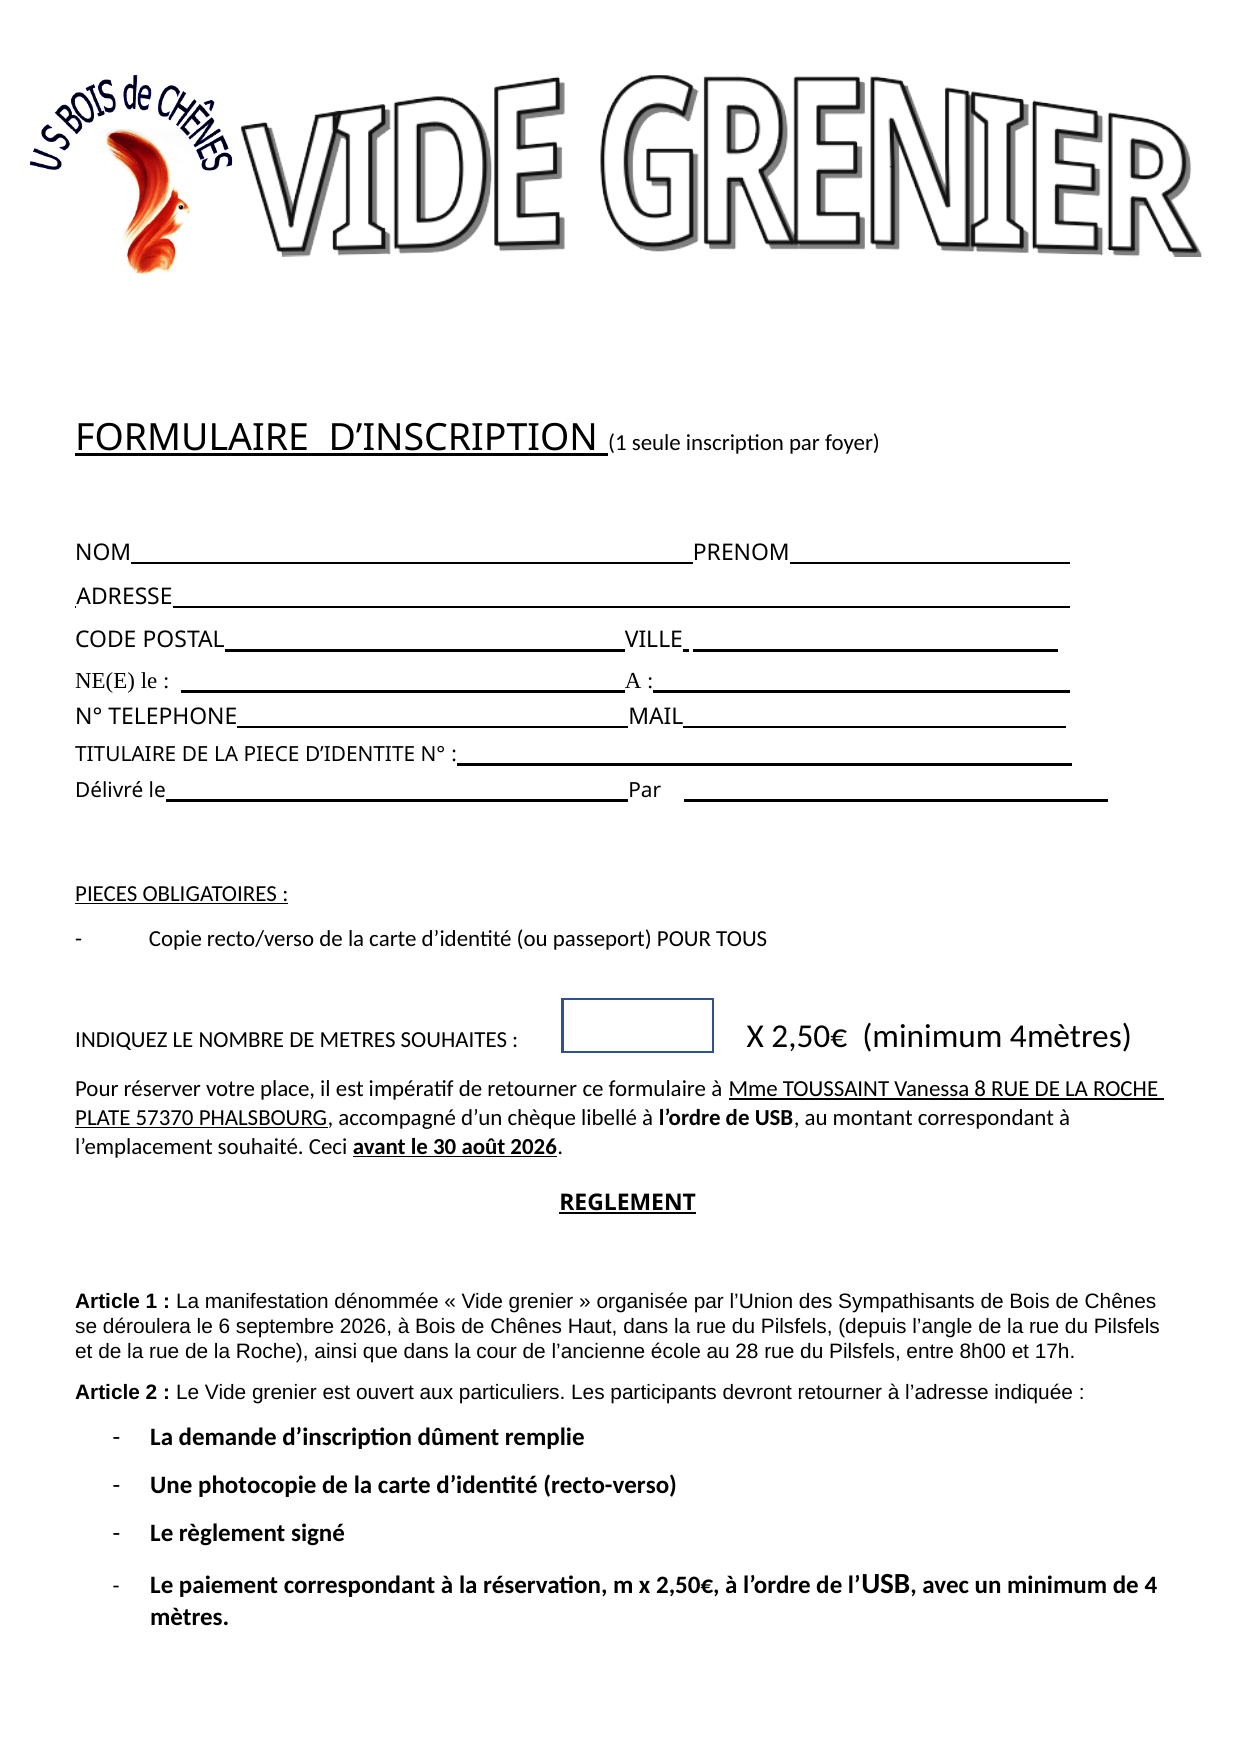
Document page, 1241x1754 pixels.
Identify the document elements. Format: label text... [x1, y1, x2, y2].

list Une photocopie de la carte d’identité (recto-verso) [112, 1469, 1165, 1499]
text Article 2 : Le Vide grenier est ouvert aux particuliers. Les participants devront retourner à l’adresse indiquée : [75, 1380, 1165, 1404]
text INDIQUEZ LE NOMBRE DE METRES SOUHAITES : X 2,50€ (minimum 4mètres) [75, 1016, 1165, 1056]
list Le paiement correspondant à la réservation, m x 2,50€, à l’ordre de l’USB, avec un minimum de 4 mètres. [112, 1565, 1165, 1632]
text NOM PRENOM [75, 536, 1112, 567]
text ADRESSE [75, 580, 1112, 611]
text N° TELEPHONE MAIL [75, 701, 1165, 730]
text Article 1 : La manifestation dénommée « Vide grenier » organisée par l’Union des Sympathisants de Bois de Chênes se déroulera le 6 septembre 2026, à Bois de Chênes Haut, dans la rue du Pilsfels, (depuis l’angle de la rue du Pilsfels et de la rue de la Roche), ainsi que dans la cour de l’ancienne école au 28 rue du Pilsfels, entre 8h00 et 17h. [75, 1289, 1165, 1362]
list La demande d’inscription dûment remplie [112, 1421, 1165, 1452]
text Délivré le Par [75, 774, 1165, 833]
text PIECES OBLIGATOIRES : [75, 879, 1165, 907]
text TITULAIRE DE LA PIECE D’IDENTITE N° : [75, 737, 1165, 767]
text Pour réserver votre place, il est impératif de retourner ce formulaire à Mme TOUSSAINT Vanessa 8 RUE DE LA ROCHE PLATE 57370 PHALSBOURG, accompagné d’un chèque libellé à l’ordre de USB, au montant correspondant à l’emplacement souhaité. Ceci avant le 30 août 2026. [75, 1074, 1165, 1160]
text FORMULAIRE D’INSCRIPTION (1 seule inscription par foyer) [75, 410, 1165, 461]
text NE(E) le : A : [75, 667, 1112, 693]
text CODE POSTAL VILLE [75, 623, 1112, 655]
text - Copie recto/verso de la carte d’identité (ou passeport) POUR TOUS [75, 924, 1165, 952]
list Le règlement signé [112, 1517, 1165, 1548]
subtitle REGLEMENT [316, 1185, 938, 1217]
